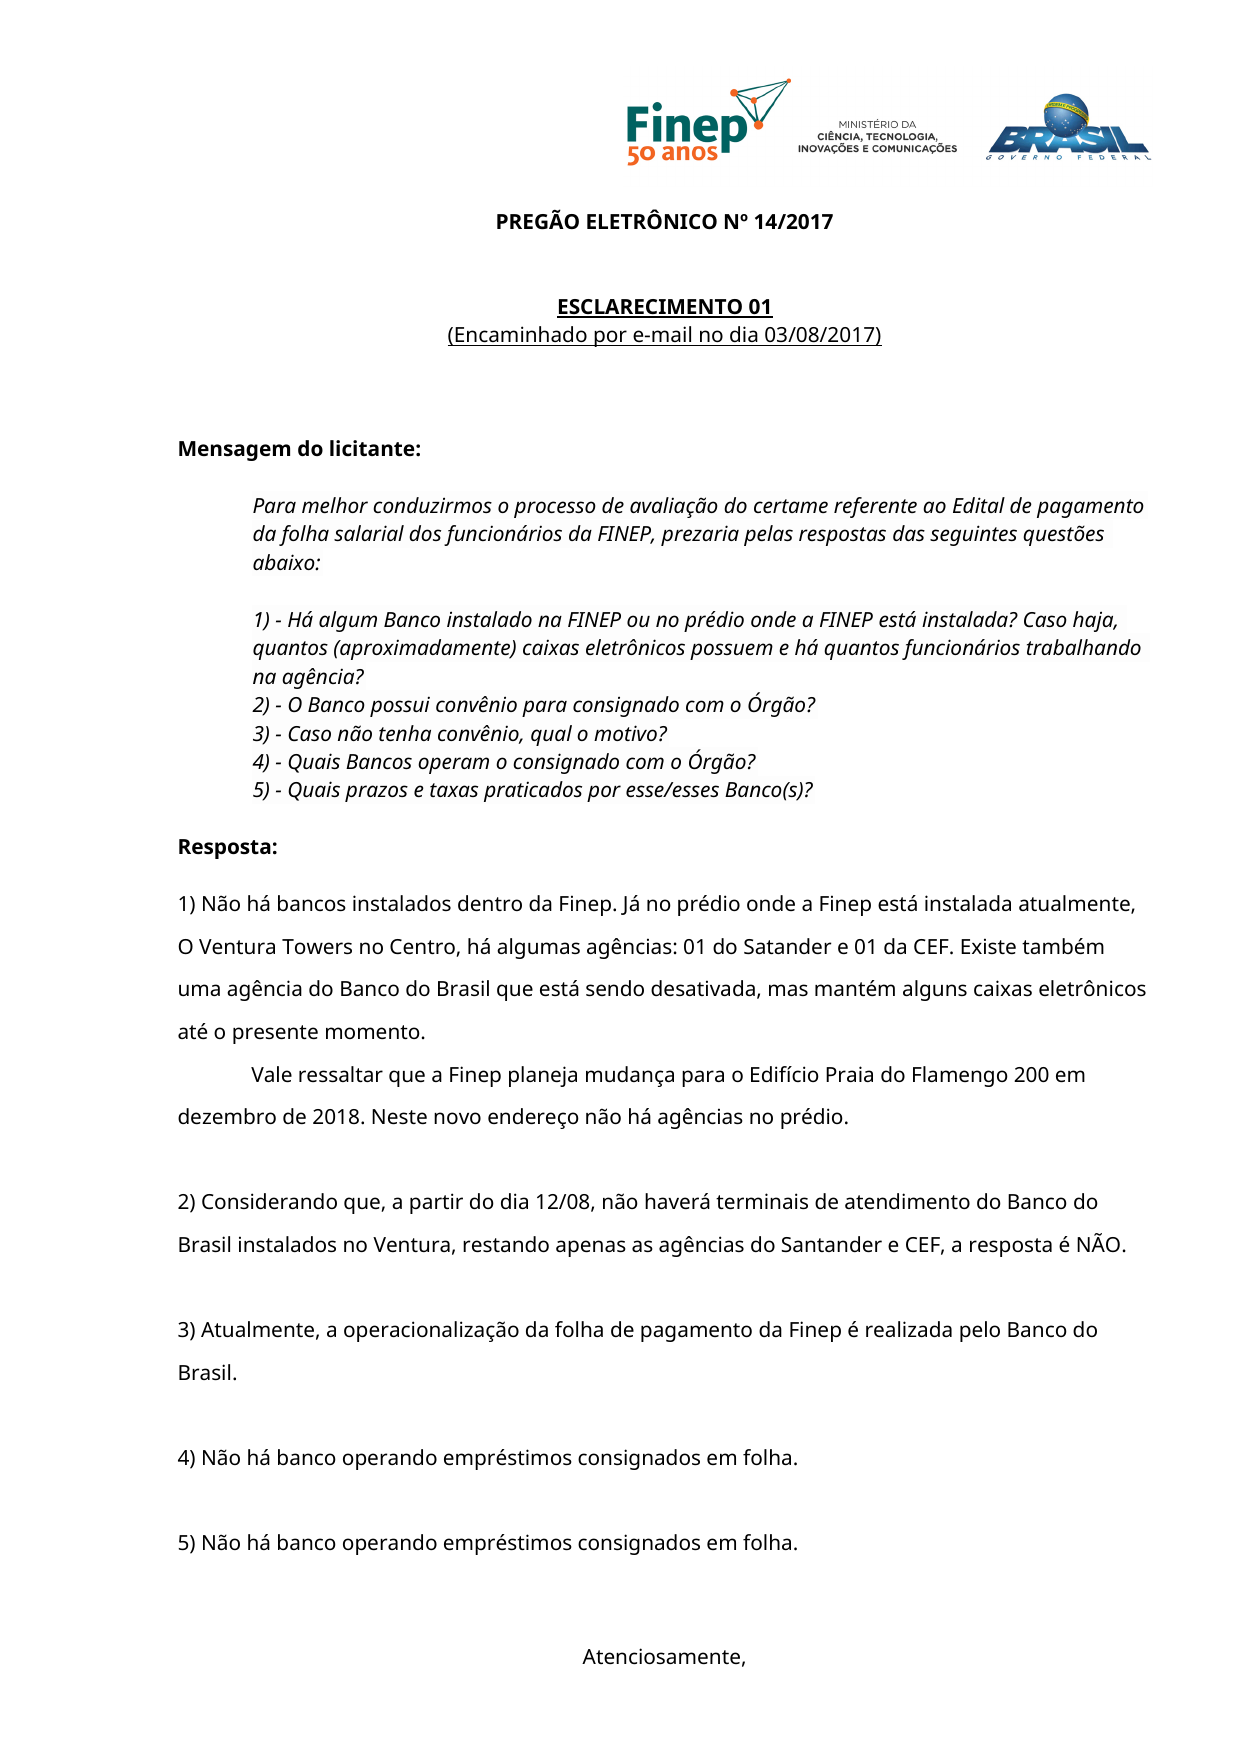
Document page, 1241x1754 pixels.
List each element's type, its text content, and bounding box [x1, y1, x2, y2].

list Vale ressaltar que a Finep planeja mudança para o Edifício Praia do Flamengo 200 em dezembro de 2018. Neste novo endereço não há agências no prédio. [177, 1060, 1152, 1131]
list 2) - O Banco possui convênio para consignado com o Órgão? [252, 690, 1152, 719]
list 4) - Quais Bancos operam o consignado com o Órgão? [252, 747, 1152, 776]
text ESCLARECIMENTO 01 [177, 292, 1152, 321]
list 5) - Quais prazos e taxas praticados por esse/esses Banco(s)? [252, 776, 1152, 804]
text (Encaminhado por e-mail no dia 03/08/2017) [177, 321, 1152, 349]
list 1) - Há algum Banco instalado na FINEP ou no prédio onde a FINEP está instalada? Caso haja, quantos (aproximadamente) caixas eletrônicos possuem e há quantos funcionários trabalhando na agência? [252, 605, 1152, 690]
list Resposta: [177, 832, 1152, 861]
list 4) Não há banco operando empréstimos consignados em folha. [177, 1443, 1152, 1472]
list Para melhor conduzirmos o processo de avaliação do certame referente ao Edital de pagamento da folha salarial dos funcionários da FINEP, prezaria pelas respostas das seguintes questões abaixo: [252, 491, 1152, 576]
text PREGÃO ELETRÔNICO Nº 14/2017 [177, 207, 1152, 235]
text Mensagem do licitante: [177, 434, 1152, 463]
list 3) - Caso não tenha convênio, qual o motivo? [252, 719, 1152, 747]
list 3) Atualmente, a operacionalização da folha de pagamento da Finep é realizada pelo Banco do Brasil. [177, 1315, 1152, 1386]
text Atenciosamente, [177, 1642, 1152, 1670]
list 2) Considerando que, a partir do dia 12/08, não haverá terminais de atendimento do Banco do Brasil instalados no Ventura, restando apenas as agências do Santander e CEF, a resposta é NÃO. [177, 1187, 1152, 1258]
list 5) Não há banco operando empréstimos consignados em folha. [177, 1528, 1152, 1557]
list 1) Não há bancos instalados dentro da Finep. Já no prédio onde a Finep está instalada atualmente, O Ventura Towers no Centro, há algumas agências: 01 do Satander e 01 da CEF. Existe também uma agência do Banco do Brasil que está sendo desativada, mas mantém alguns caixas eletrônicos até o presente momento. [177, 889, 1152, 1046]
